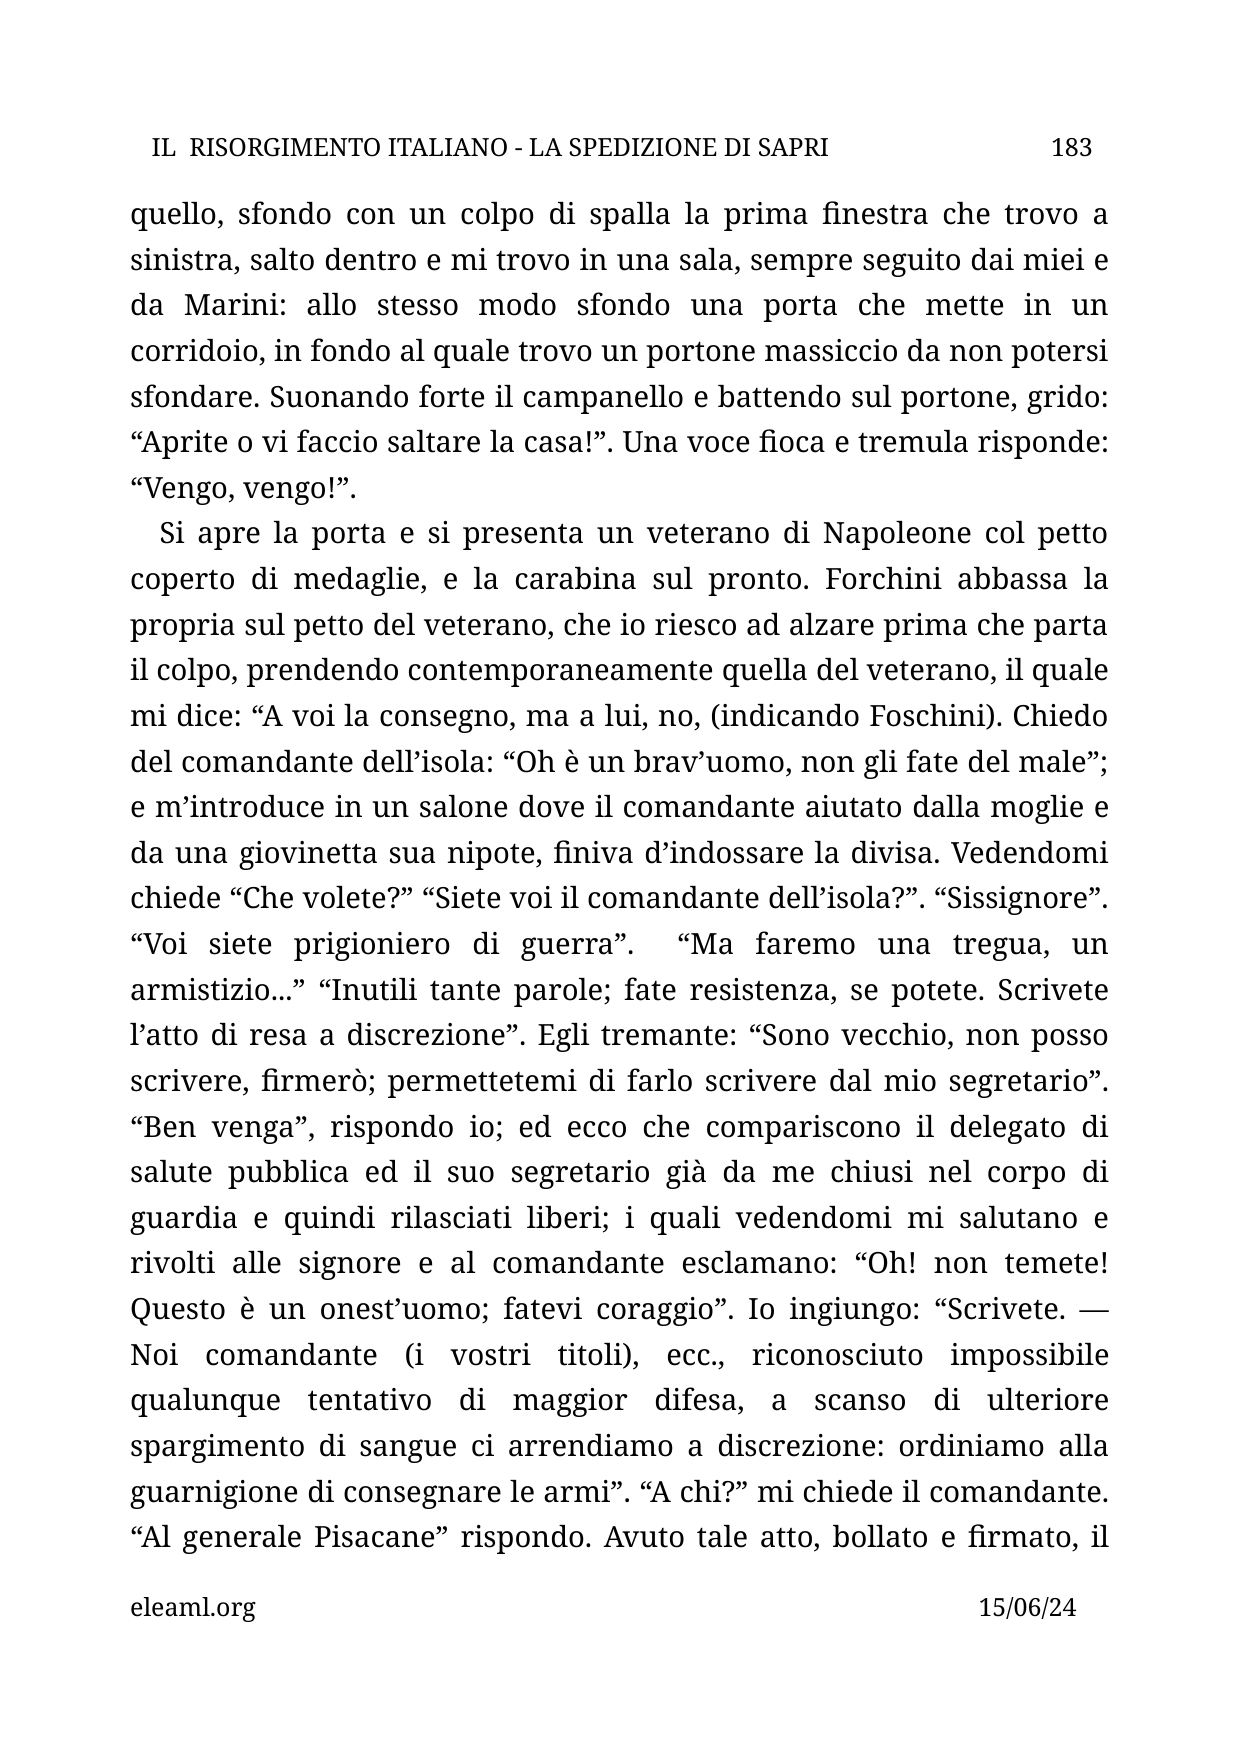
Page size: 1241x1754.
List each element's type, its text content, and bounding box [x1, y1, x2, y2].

text Si apre la porta e si presenta un veterano di Napoleone col petto coperto di medaglie, e la carabina sul pronto. Forchini abbassa la propria sul petto del veterano, che io riesco ad alzare prima che parta il colpo, prendendo contemporaneamente quella del veterano, il quale mi dice: “A voi la consegno, ma a lui, no, (indicando Foschini). Chiedo del comandante dell’isola: “Oh è un brav’uomo, non gli fate del male”; e m’introduce in un salone dove il comandante aiutato dalla moglie e da una giovinetta sua nipote, finiva d’indossare la divisa. Vedendomi chiede “Che volete?” “Siete voi il comandante dell’isola?”. “Sissignore”. “Voi siete prigioniero di guerra”. “Ma faremo una tregua, un armistizio...” “Inutili tante parole; fate resistenza, se potete. Scrivete l’atto di resa a discrezione”. Egli tremante: “Sono vecchio, non posso scrivere, firmerò; permettetemi di farlo scrivere dal mio segretario”. “Ben venga”, rispondo io; ed ecco che compariscono il delegato di salute pubblica ed il suo segretario già da me chiusi nel corpo di guardia e quindi rilasciati liberi; i quali vedendomi mi salutano e rivolti alle signore e al comandante esclamano: “Oh! non temete! Questo è un onest’uomo; fatevi coraggio”. Io ingiungo: “Scrivete. — Noi comandante (i vostri titoli), ecc., riconosciuto impossibile qualunque tentativo di maggior difesa, a scanso di ulteriore spargimento di sangue ci arrendiamo a discrezione: ordiniamo alla guarnigione di consegnare le armi”. “A chi?” mi chiede il comandante. “Al generale Pisacane” rispondo. Avuto tale atto, bollato e firmato, il [130, 513, 1110, 1556]
text quello, sfondo con un colpo di spalla la prima finestra che trovo a sinistra, salto dentro e mi trovo in una sala, sempre seguito dai miei e da Marini: allo stesso modo sfondo una porta che mette in un corridoio, in fondo al quale trovo un portone massiccio da non potersi sfondare. Suonando forte il campanello e battendo sul portone, grido: “Aprite o vi faccio saltare la casa!”. Una voce fioca e tremula risponde: “Vengo, vengo!”. [130, 193, 1110, 507]
